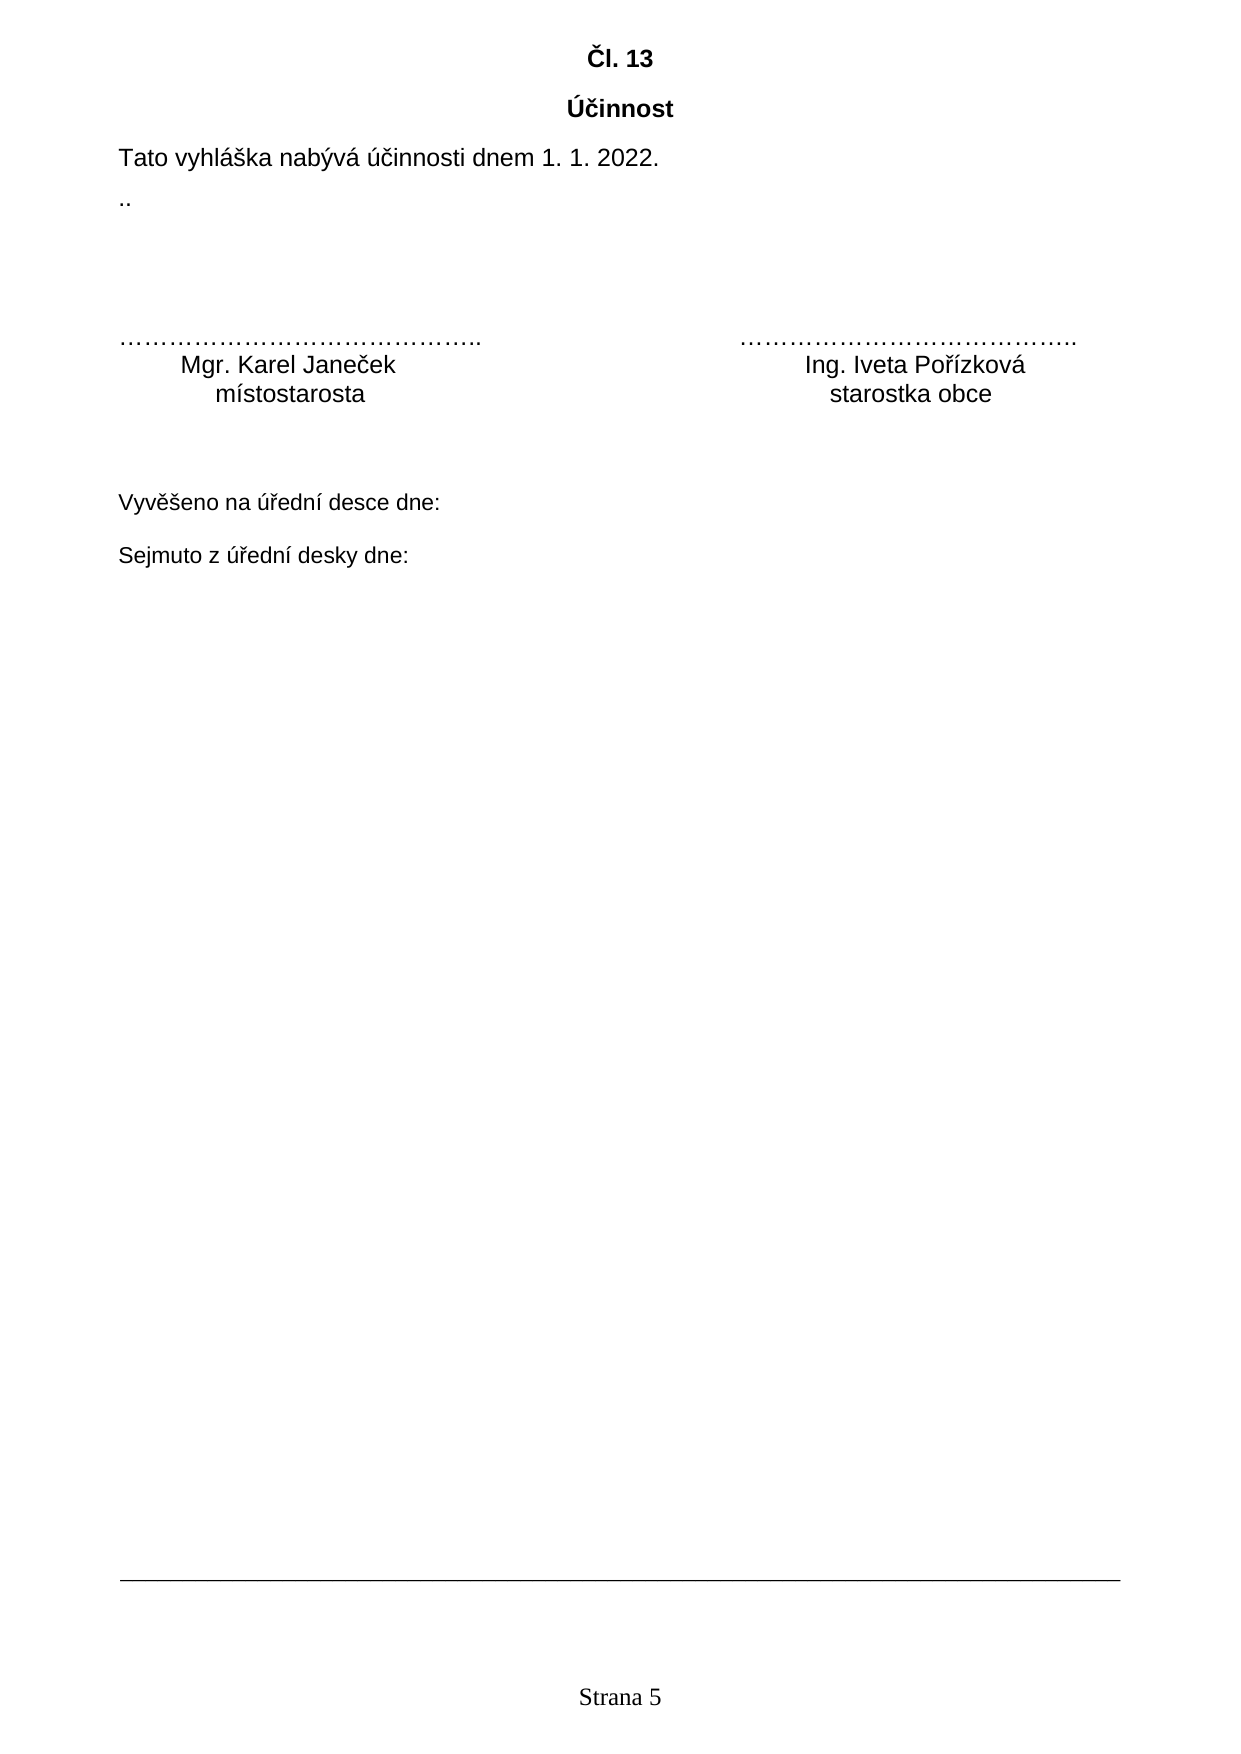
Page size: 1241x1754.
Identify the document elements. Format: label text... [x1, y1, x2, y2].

text …………………………………….. ………………………………….. [118, 322, 1122, 350]
text Čl. 13 [118, 44, 1122, 73]
text Účinnost [118, 94, 1122, 123]
text Vyvěšeno na úřední desce dne: [118, 489, 1122, 516]
text Tato vyhláška nabývá účinnosti dnem 1. 1. 2022. [118, 143, 1122, 172]
text místostarosta starostka obce [118, 379, 1122, 408]
text .. [118, 183, 1122, 211]
text Sejmuto z úřední desky dne: [118, 542, 1122, 568]
text Mgr. Karel Janeček Ing. Iveta Pořízková [118, 350, 1122, 379]
